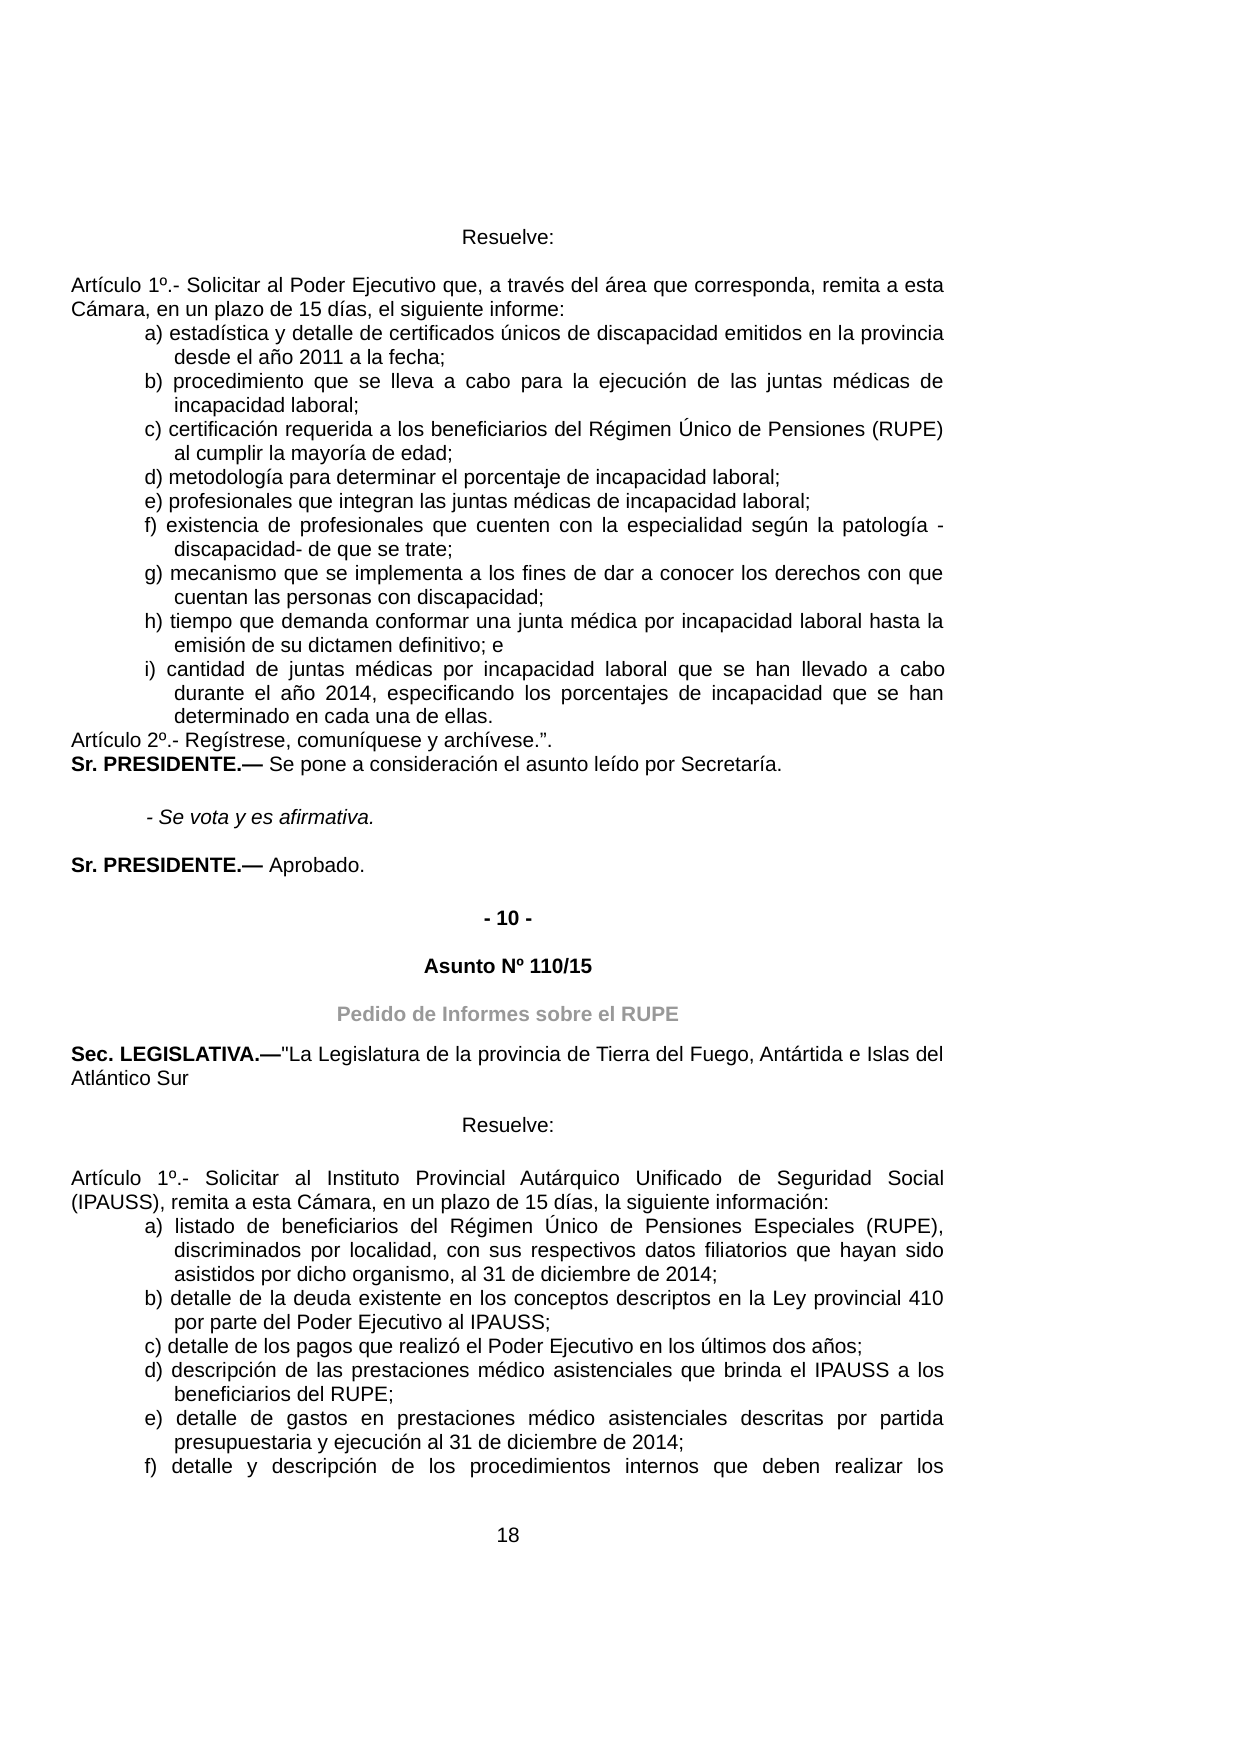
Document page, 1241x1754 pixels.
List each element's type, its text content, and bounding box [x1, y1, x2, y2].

text f) existencia de profesionales que cuenten con la especialidad según la patología -discapacidad- de que se trate; [144, 513, 945, 561]
text e) detalle de gastos en prestaciones médico asistenciales descritas por partida presupuestaria y ejecución al 31 de diciembre de 2014; [144, 1406, 945, 1453]
text Sec. LEGISLATIVA.—"La Legislatura de la provincia de Tierra del Fuego, Antártida e Islas del Atlántico Sur [71, 1041, 945, 1089]
text Asunto Nº 110/15 [71, 953, 945, 977]
text Artículo 1º.- Solicitar al Instituto Provincial Autárquico Unificado de Seguridad Social (IPAUSS), remita a esta Cámara, en un plazo de 15 días, la siguiente información: [71, 1166, 945, 1214]
text Resuelve: [71, 1113, 945, 1137]
text g) mecanismo que se implementa a los fines de dar a conocer los derechos con que cuentan las personas con discapacidad; [144, 561, 945, 608]
text h) tiempo que demanda conformar una junta médica por incapacidad laboral hasta la emisión de su dictamen definitivo; e [144, 608, 945, 656]
text a) estadística y detalle de certificados únicos de discapacidad emitidos en la provincia desde el año 2011 a la fecha; [144, 321, 945, 369]
text Resuelve: [71, 225, 945, 249]
text a) listado de beneficiarios del Régimen Único de Pensiones Especiales (RUPE), discriminados por localidad, con sus respectivos datos filiatorios que hayan sido asistidos por dicho organismo, al 31 de diciembre de 2014; [144, 1214, 945, 1286]
text Sr. PRESIDENTE.— Aprobado. [71, 853, 945, 877]
text d) metodología para determinar el porcentaje de incapacidad laboral; [144, 465, 945, 489]
text b) detalle de la deuda existente en los conceptos descriptos en la Ley provincial 410 por parte del Poder Ejecutivo al IPAUSS; [144, 1286, 945, 1334]
text d) descripción de las prestaciones médico asistenciales que brinda el IPAUSS a los beneficiarios del RUPE; [144, 1358, 945, 1406]
text Pedido de Informes sobre el RUPE [71, 1001, 945, 1025]
text f) detalle y descripción de los procedimientos internos que deben realizar los [144, 1453, 945, 1477]
text b) procedimiento que se lleva a cabo para la ejecución de las juntas médicas de incapacidad laboral; [144, 369, 945, 417]
text c) certificación requerida a los beneficiarios del Régimen Único de Pensiones (RUPE) al cumplir la mayoría de edad; [144, 417, 945, 465]
text - 10 - [71, 906, 945, 929]
text Artículo 2º.- Regístrese, comuníquese y archívese.”. [71, 728, 945, 752]
text e) profesionales que integran las juntas médicas de incapacidad laboral; [144, 489, 945, 513]
text c) detalle de los pagos que realizó el Poder Ejecutivo en los últimos dos años; [144, 1334, 945, 1358]
text Sr. PRESIDENTE.— Se pone a consideración el asunto leído por Secretaría. [71, 752, 945, 776]
list - Se vota y es afirmativa. [108, 805, 945, 829]
text Artículo 1º.- Solicitar al Poder Ejecutivo que, a través del área que corresponda, remita a esta Cámara, en un plazo de 15 días, el siguiente informe: [71, 273, 945, 321]
text i) cantidad de juntas médicas por incapacidad laboral que se han llevado a cabo durante el año 2014, especificando los porcentajes de incapacidad que se han determinado en cada una de ellas. [144, 656, 945, 728]
